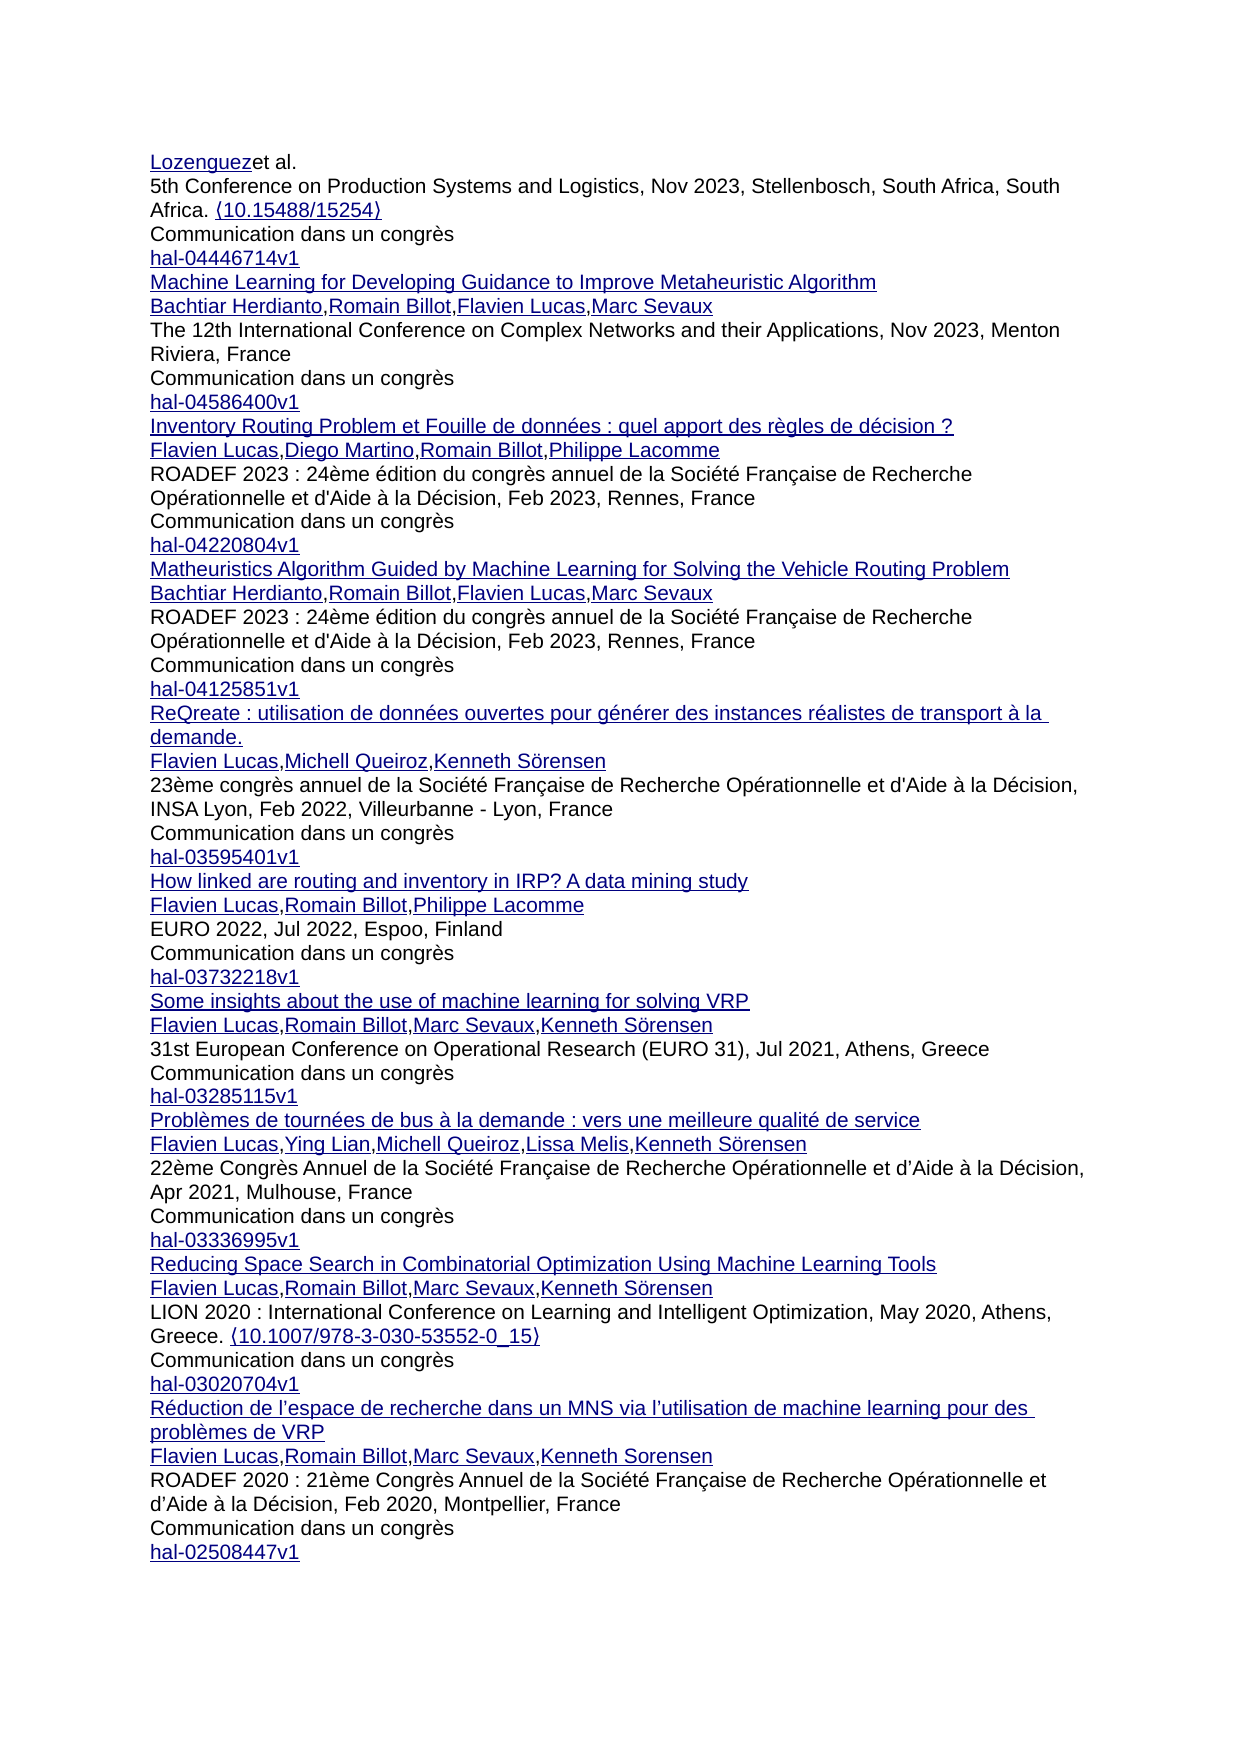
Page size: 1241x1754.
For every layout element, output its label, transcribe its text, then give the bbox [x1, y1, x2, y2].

table_cell Machine Learning for Developing Guidance to Improve Metaheuristic Algorithm Bachtiar Herdianto,Romain Billot,Flavien Lucas,Marc Sevaux The 12th International Conference on Complex Networks and their Applications, Nov 2023, Menton Riviera, France Communication dans un congrès hal-04586400v1 [150, 270, 1090, 413]
table_cell Problèmes de tournées de bus à la demande : vers une meilleure qualité de service Flavien Lucas,Ying Lian,Michell Queiroz,Lissa Melis,Kenneth Sörensen 22ème Congrès Annuel de la Société Française de Recherche Opérationnelle et d’Aide à la Décision, Apr 2021, Mulhouse, France Communication dans un congrès hal-03336995v1 [150, 1108, 1090, 1252]
table_cell Matheuristics Algorithm Guided by Machine Learning for Solving the Vehicle Routing Problem Bachtiar Herdianto,Romain Billot,Flavien Lucas,Marc Sevaux ROADEF 2023 : 24ème édition du congrès annuel de la Société Française de Recherche Opérationnelle et d'Aide à la Décision, Feb 2023, Rennes, France Communication dans un congrès hal-04125851v1 [150, 557, 1090, 701]
table_cell Some insights about the use of machine learning for solving VRP Flavien Lucas,Romain Billot,Marc Sevaux,Kenneth Sörensen 31st European Conference on Operational Research (EURO 31), Jul 2021, Athens, Greece Communication dans un congrès hal-03285115v1 [150, 989, 1090, 1108]
table_cell How linked are routing and inventory in IRP? A data mining study Flavien Lucas,Romain Billot,Philippe Lacomme EURO 2022, Jul 2022, Espoo, Finland Communication dans un congrès hal-03732218v1 [150, 869, 1090, 988]
table_cell Reducing Space Search in Combinatorial Optimization Using Machine Learning Tools Flavien Lucas,Romain Billot,Marc Sevaux,Kenneth Sörensen LION 2020 : International Conference on Learning and Intelligent Optimization, May 2020, Athens, Greece. ⟨10.1007/978-3-030-53552-0_15⟩ Communication dans un congrès hal-03020704v1 [150, 1252, 1090, 1396]
table_cell Lozenguezet al. 5th Conference on Production Systems and Logistics, Nov 2023, Stellenbosch, South Africa, South Africa. ⟨10.15488/15254⟩ Communication dans un congrès hal-04446714v1 [150, 150, 1090, 270]
table_cell Inventory Routing Problem et Fouille de données : quel apport des règles de décision ? Flavien Lucas,Diego Martino,Romain Billot,Philippe Lacomme ROADEF 2023 : 24ème édition du congrès annuel de la Société Française de Recherche Opérationnelle et d'Aide à la Décision, Feb 2023, Rennes, France Communication dans un congrès hal-04220804v1 [150, 414, 1090, 557]
table_cell Réduction de l’espace de recherche dans un MNS via l’utilisation de machine learning pour des problèmes de VRP Flavien Lucas,Romain Billot,Marc Sevaux,Kenneth Sorensen ROADEF 2020 : 21ème Congrès Annuel de la Société Française de Recherche Opérationnelle et d’Aide à la Décision, Feb 2020, Montpellier, France Communication dans un congrès hal-02508447v1 [150, 1396, 1090, 1563]
table_cell ReQreate : utilisation de données ouvertes pour générer des instances réalistes de transport à la demande. Flavien Lucas,Michell Queiroz,Kenneth Sörensen 23ème congrès annuel de la Société Française de Recherche Opérationnelle et d'Aide à la Décision, INSA Lyon, Feb 2022, Villeurbanne - Lyon, France Communication dans un congrès hal-03595401v1 [150, 701, 1090, 869]
